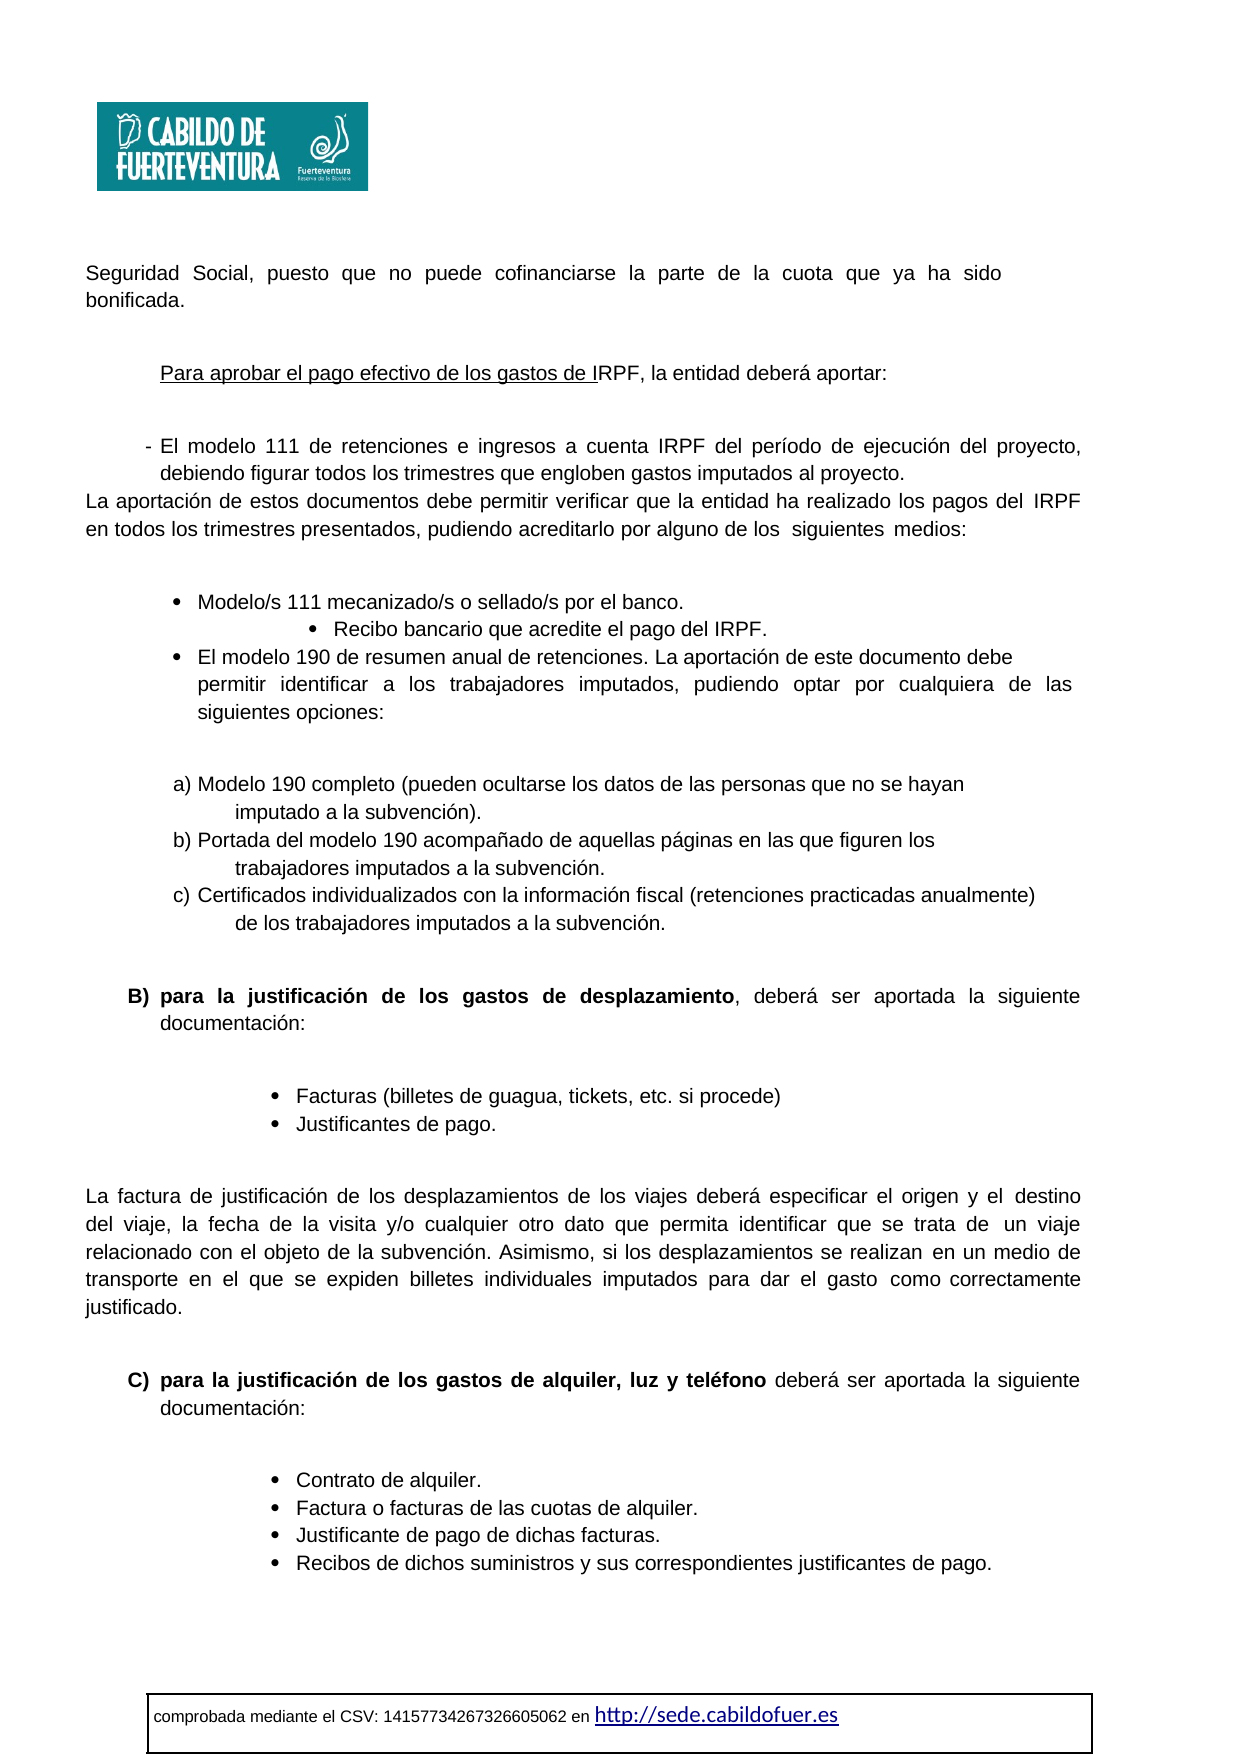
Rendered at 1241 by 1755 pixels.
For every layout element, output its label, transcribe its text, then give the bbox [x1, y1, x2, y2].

list para la justificación de los gastos de desplazamiento, deberá ser aportada la siguiente documentación: [127, 983, 1081, 1035]
text La factura de justificación de los desplazamientos de los viajes deberá especificar el origen y el destino del viaje, la fecha de la visita y/o cualquier otro dato que permita identificar que se trata de un viaje relacionado con el objeto de la subvención. Asimismo, si los desplazamientos se realizan en un medio de transporte en el que se expiden billetes individuales imputados para dar el gasto como correctamente justificado. [85, 1184, 1081, 1319]
list Recibo bancario que acredite el pago del IRPF. [309, 617, 1107, 641]
list Modelo 190 completo (pueden ocultarse los datos de las personas que no se hayan imputado a la subvención). [173, 772, 993, 824]
list Justificante de pago de dichas facturas. [271, 1523, 1107, 1547]
text Para aprobar el pago efectivo de los gastos de IRPF, la entidad deberá aportar: [160, 361, 1107, 385]
list Factura o facturas de las cuotas de alquiler. [271, 1496, 1107, 1520]
list para la justificación de los gastos de alquiler, luz y teléfono deberá ser aportada la siguiente documentación: [127, 1368, 1081, 1419]
list Justificantes de pago. [271, 1111, 1107, 1136]
text Seguridad Social, puesto que no puede cofinanciarse la parte de la cuota que ya ha sido bonificada. [85, 260, 1078, 312]
list El modelo 190 de resumen anual de retenciones. La aportación de este documento debe permitir identificar a los trabajadores imputados, pudiendo optar por cualquiera de las siguientes opciones: [173, 644, 1078, 723]
text La aportación de estos documentos debe permitir verificar que la entidad ha realizado los pagos del IRPF en todos los trimestres presentados, pudiendo acreditarlo por alguno de los siguientes medios: [85, 489, 1081, 541]
list El modelo 111 de retenciones e ingresos a cuenta IRPF del período de ejecución del proyecto, debiendo figurar todos los trimestres que engloben gastos imputados al proyecto. [145, 433, 1081, 485]
list Certificados individualizados con la información fiscal (retenciones practicadas anualmente) de los trabajadores imputados a la subvención. [173, 883, 1067, 934]
list Modelo/s 111 mecanizado/s o sellado/s por el banco. [173, 589, 1107, 614]
list Recibos de dichos suministros y sus correspondientes justificantes de pago. [271, 1551, 1107, 1575]
list Facturas (billetes de guagua, tickets, etc. si procede) [271, 1084, 1107, 1108]
list Portada del modelo 190 acompañado de aquellas páginas en las que figuren los trabajadores imputados a la subvención. [173, 828, 964, 879]
list Contrato de alquiler. [271, 1468, 1107, 1492]
